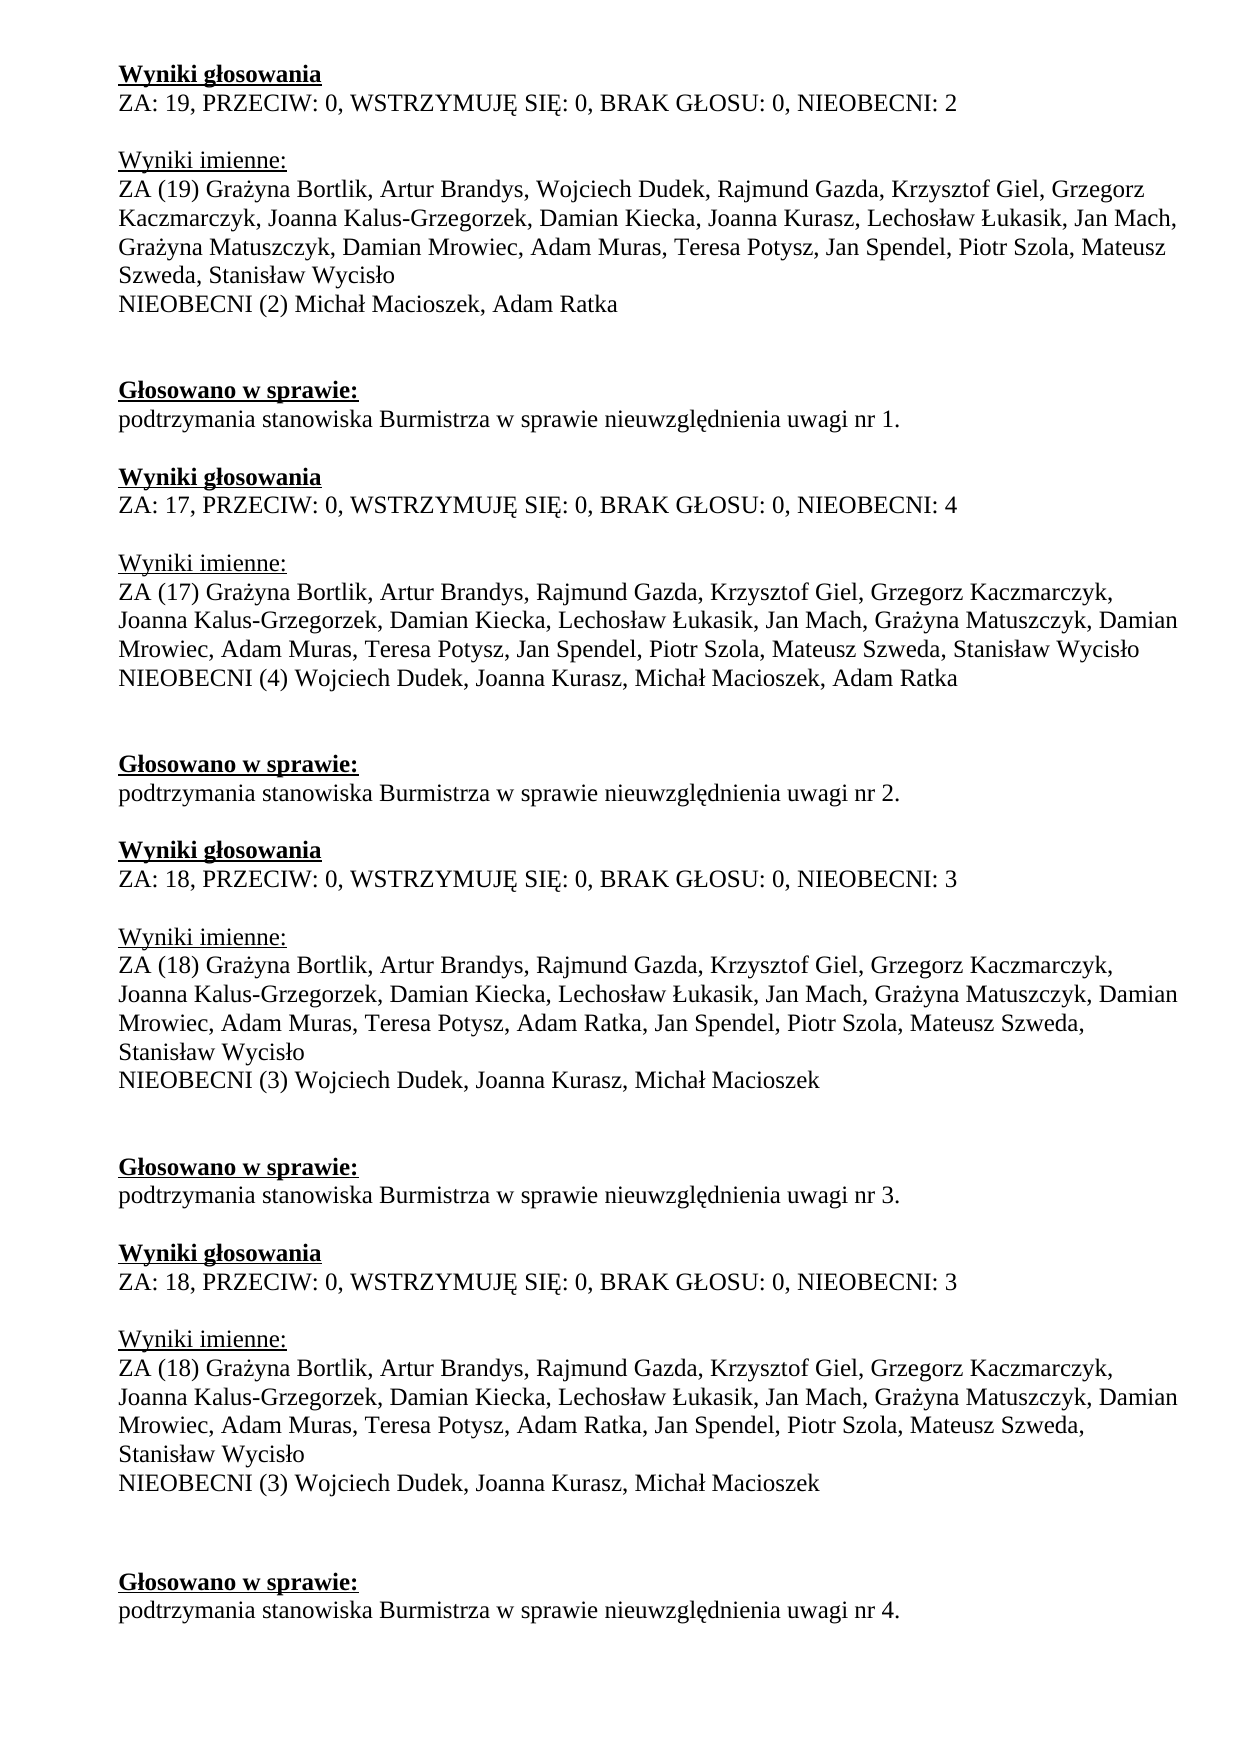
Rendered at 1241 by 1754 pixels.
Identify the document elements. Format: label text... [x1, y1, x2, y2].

text Głosowano w sprawie: podtrzymania stanowiska Burmistrza w sprawie nieuwzględnienia uwagi nr 4. [118, 1538, 1181, 1682]
text Wyniki głosowania ZA: 19, PRZECIW: 0, WSTRZYMUJĘ SIĘ: 0, BRAK GŁOSU: 0, NIEOBECNI: 2 Wyniki imienne: ZA (19) Grażyna Bortlik, Artur Brandys, Wojciech Dudek, Rajmund Gazda, Krzysztof Giel, Grzegorz Kaczmarczyk, Joanna Kalus-Grzegorzek, Damian Kiecka, Joanna Kurasz, Lechosław Łukasik, Jan Mach, Grażyna Matuszczyk, Damian Mrowiec, Adam Muras, Teresa Potysz, Jan Spendel, Piotr Szola, Mateusz Szweda, Stanisław Wycisło NIEOBECNI (2) Michał Macioszek, Adam Ratka Głosowano w sprawie: podtrzymania stanowiska Burmistrza w sprawie nieuwzględnienia uwagi nr 1. Wyniki głosowania ZA: 17, PRZECIW: 0, WSTRZYMUJĘ SIĘ: 0, BRAK GŁOSU: 0, NIEOBECNI: 4 Wyniki imienne: ZA (17) Grażyna Bortlik, Artur Brandys, Rajmund Gazda, Krzysztof Giel, Grzegorz Kaczmarczyk, Joanna Kalus-Grzegorzek, Damian Kiecka, Lechosław Łukasik, Jan Mach, Grażyna Matuszczyk, Damian Mrowiec, Adam Muras, Teresa Potysz, Jan Spendel, Piotr Szola, Mateusz Szweda, Stanisław Wycisło NIEOBECNI (4) Wojciech Dudek, Joanna Kurasz, Michał Macioszek, Adam Ratka Głosowano w sprawie: podtrzymania stanowiska Burmistrza w sprawie nieuwzględnienia uwagi nr 2. Wyniki głosowania ZA: 18, PRZECIW: 0, WSTRZYMUJĘ SIĘ: 0, BRAK GŁOSU: 0, NIEOBECNI: 3 Wyniki imienne: ZA (18) Grażyna Bortlik, Artur Brandys, Rajmund Gazda, Krzysztof Giel, Grzegorz Kaczmarczyk, Joanna Kalus-Grzegorzek, Damian Kiecka, Lechosław Łukasik, Jan Mach, Grażyna Matuszczyk, Damian Mrowiec, Adam Muras, Teresa Potysz, Adam Ratka, Jan Spendel, Piotr Szola, Mateusz Szweda, Stanisław Wycisło NIEOBECNI (3) Wojciech Dudek, Joanna Kurasz, Michał Macioszek Głosowano w sprawie: podtrzymania stanowiska Burmistrza w sprawie nieuwzględnienia uwagi nr 3. Wyniki głosowania ZA: 18, PRZECIW: 0, WSTRZYMUJĘ SIĘ: 0, BRAK GŁOSU: 0, NIEOBECNI: 3 Wyniki imienne: ZA (18) Grażyna Bortlik, Artur Brandys, Rajmund Gazda, Krzysztof Giel, Grzegorz Kaczmarczyk, Joanna Kalus-Grzegorzek, Damian Kiecka, Lechosław Łukasik, Jan Mach, Grażyna Matuszczyk, Damian Mrowiec, Adam Muras, Teresa Potysz, Adam Ratka, Jan Spendel, Piotr Szola, Mateusz Szweda, Stanisław Wycisło NIEOBECNI (3) Wojciech Dudek, Joanna Kurasz, Michał Macioszek [118, 59, 1181, 1525]
